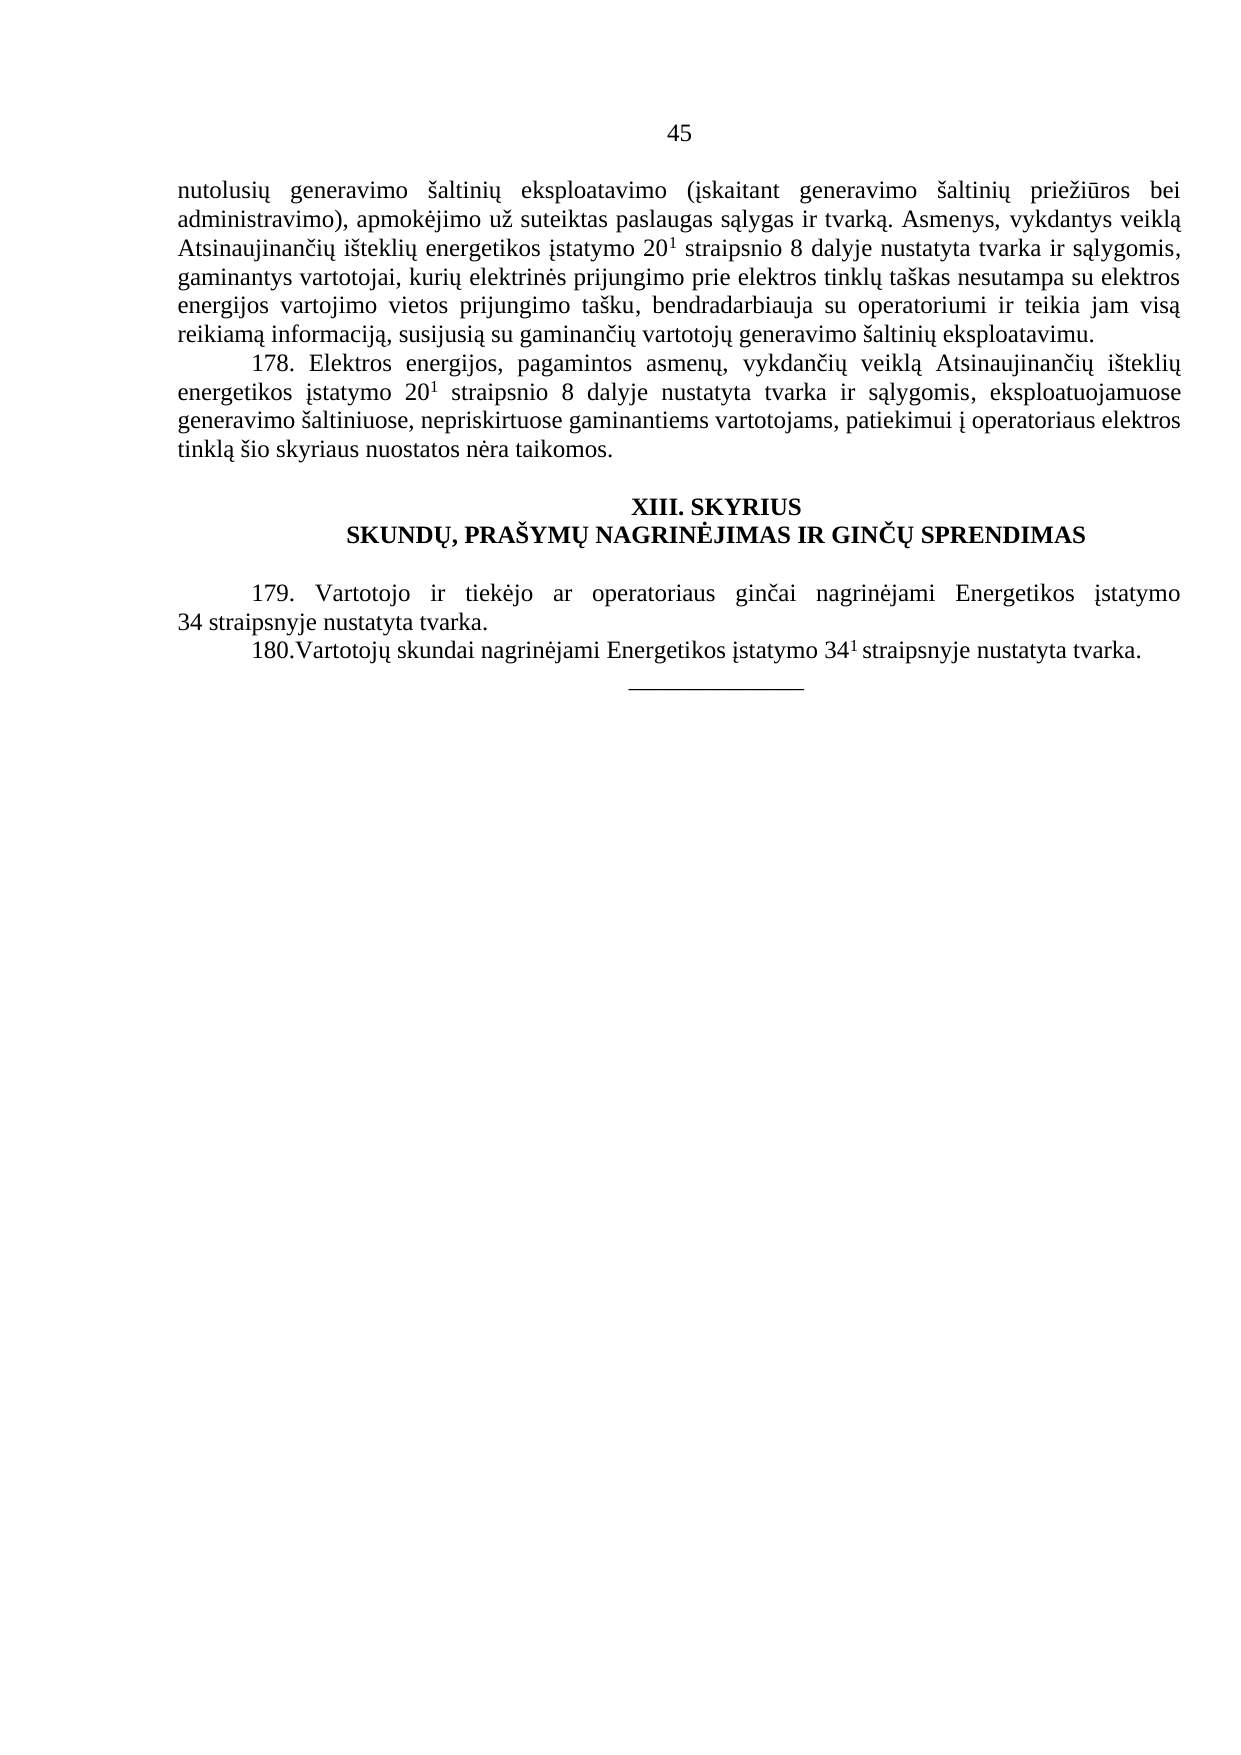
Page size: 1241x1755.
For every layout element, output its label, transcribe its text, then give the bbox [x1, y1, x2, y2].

text nutolusių generavimo šaltinių eksploatavimo (įskaitant generavimo šaltinių priežiūros bei administravimo), apmokėjimo už suteiktas paslaugas sąlygas ir tvarką. Asmenys, vykdantys veiklą Atsinaujinančių išteklių energetikos įstatymo 201 straipsnio 8 dalyje nustatyta tvarka ir sąlygomis, gaminantys vartotojai, kurių elektrinės prijungimo prie elektros tinklų taškas nesutampa su elektros energijos vartojimo vietos prijungimo tašku, bendradarbiauja su operatoriumi ir teikia jam visą reikiamą informaciją, susijusią su gaminančių vartotojų generavimo šaltinių eksploatavimu. [177, 176, 1181, 348]
text 178. Elektros energijos, pagamintos asmenų, vykdančių veiklą Atsinaujinančių išteklių energetikos įstatymo 201 straipsnio 8 dalyje nustatyta tvarka ir sąlygomis, eksploatuojamuose generavimo šaltiniuose, nepriskirtuose gaminantiems vartotojams, patiekimui į operatoriaus elektros tinklą šio skyriaus nuostatos nėra taikomos. [177, 348, 1181, 463]
text 180.Vartotojų skundai nagrinėjami Energetikos įstatymo 341 straipsnyje nustatyta tvarka. [177, 636, 1181, 664]
text 179. Vartotojo ir tiekėjo ar operatoriaus ginčai nagrinėjami Energetikos įstatymo 34 straipsnyje nustatyta tvarka. [177, 578, 1181, 636]
text ______________ [177, 664, 1181, 693]
text SKUNDŲ, PRAŠYMŲ NAGRINĖJIMAS IR GINČŲ SPRENDIMAS [177, 521, 1181, 549]
text XIII. SKYRIUS [177, 492, 1181, 521]
